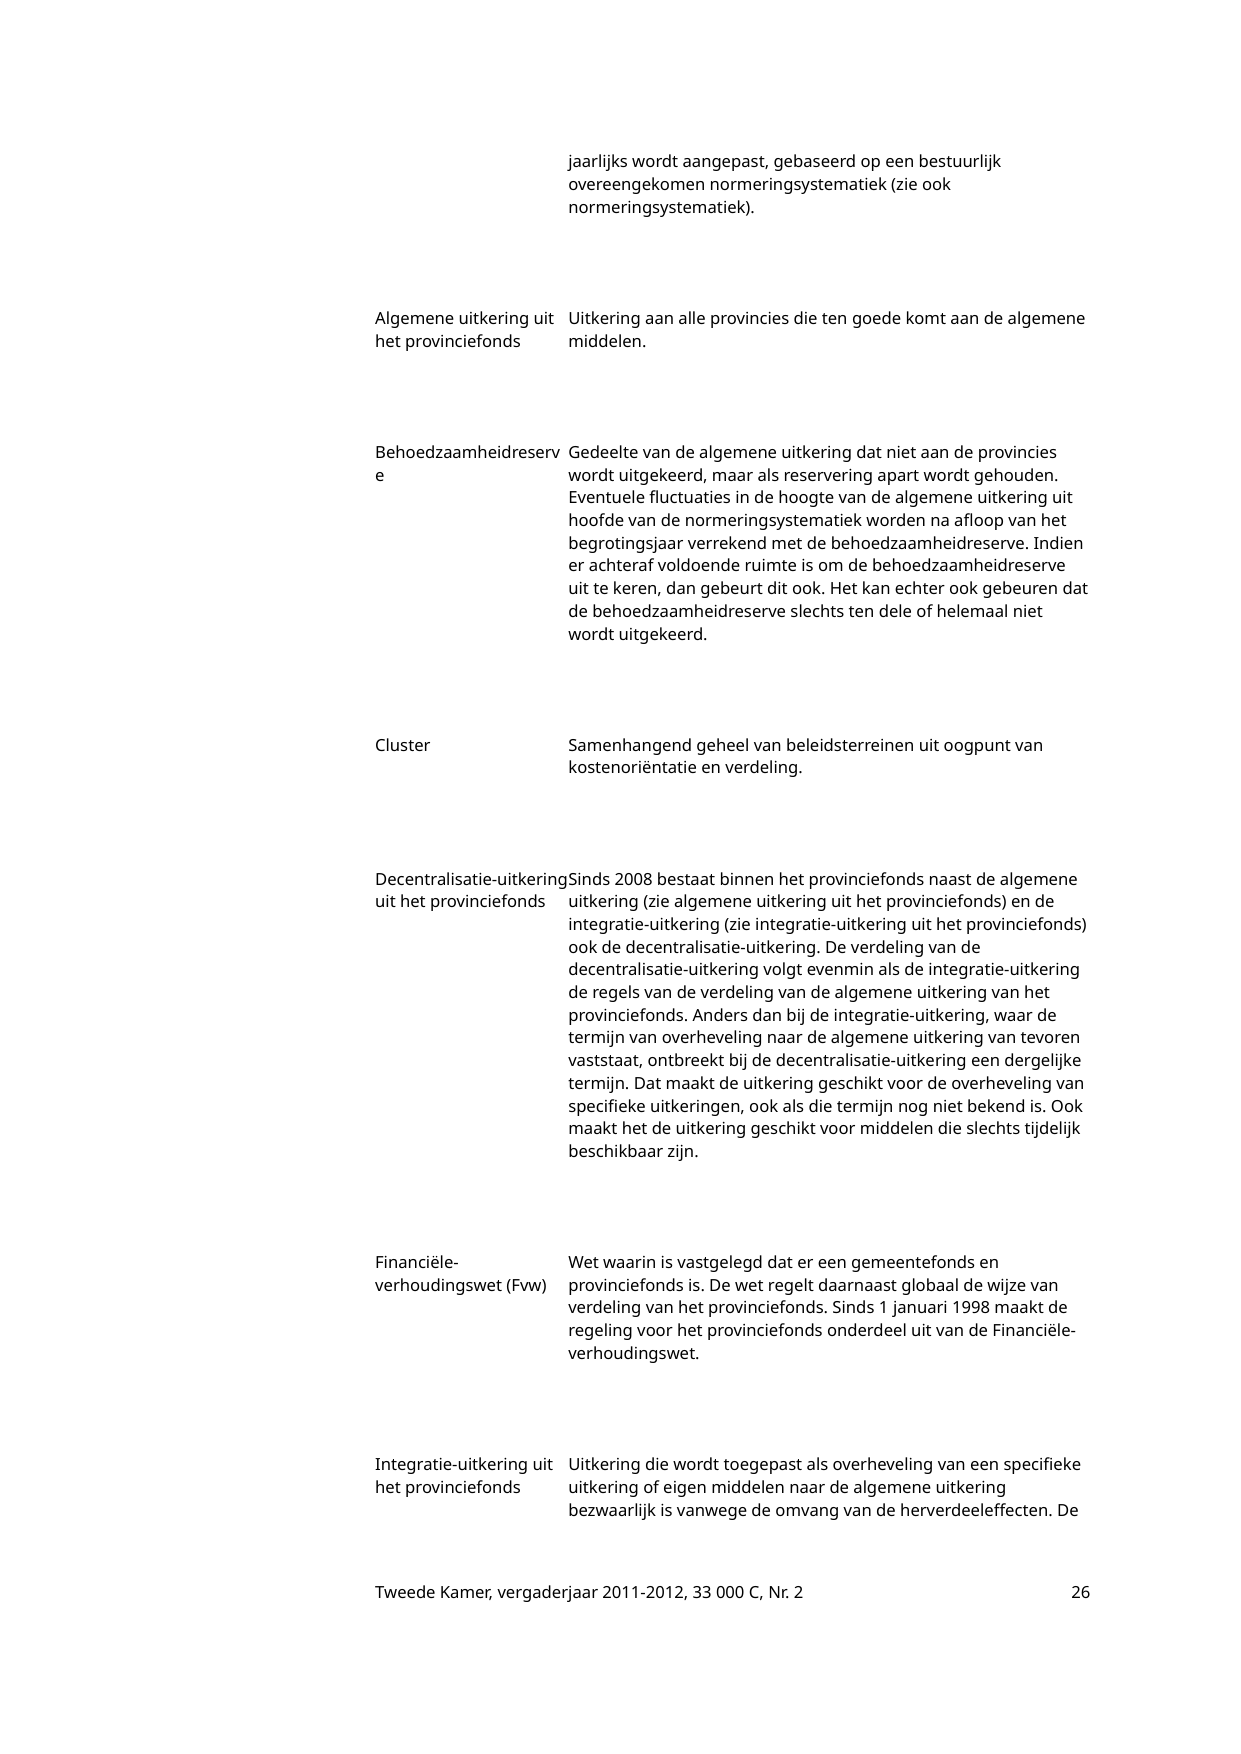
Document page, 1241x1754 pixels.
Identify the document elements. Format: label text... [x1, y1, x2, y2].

table_cell [375, 809, 568, 867]
table_cell Algemene uitkering uit het provinciefonds [375, 307, 568, 382]
table_cell [568, 809, 1090, 867]
table_cell Samenhangend geheel van beleidsterreinen uit oogpunt van kostenoriëntatie en verdeling. [568, 733, 1090, 809]
table_cell Wet waarin is vastgelegd dat er een gemeentefonds en provinciefonds is. De wet regelt daarnaast globaal de wijze van verdeling van het provinciefonds. Sinds 1 januari 1998 maakt de regeling voor het provinciefonds onderdeel uit van de Financiële-verhoudingswet. [568, 1251, 1090, 1394]
table_cell Financiële-verhoudingswet (Fvw) [375, 1251, 568, 1394]
table_cell [375, 1394, 568, 1453]
table_cell [375, 382, 568, 440]
table_cell [568, 248, 1090, 307]
table_cell [375, 1192, 568, 1251]
table_header [375, 150, 568, 248]
table_cell [568, 1394, 1090, 1453]
table_cell Uitkering aan alle provincies die ten goede komt aan de algemene middelen. [568, 307, 1090, 382]
table_cell [375, 675, 568, 733]
table_header jaarlijks wordt aangepast, gebaseerd op een bestuurlijk overeengekomen normeringsystematiek (zie ook normeringsystematiek). [568, 150, 1090, 248]
table_cell Uitkering die wordt toegepast als overheveling van een specifieke uitkering of eigen middelen naar de algemene uitkering bezwaarlijk is vanwege de omvang van de herverdeeleffecten. De [568, 1453, 1090, 1528]
table_cell [568, 675, 1090, 733]
table_cell Decentralisatie-uitkering uit het provinciefonds [375, 867, 568, 1192]
table_cell Sinds 2008 bestaat binnen het provinciefonds naast de algemene uitkering (zie algemene uitkering uit het provinciefonds) en de integratie-uitkering (zie integratie-uitkering uit het provinciefonds) ook de decentralisatie-uitkering. De verdeling van de decentralisatie-uitkering volgt evenmin als de integratie-uitkering de regels van de verdeling van de algemene uitkering van het provinciefonds. Anders dan bij de integratie-uitkering, waar de termijn van overheveling naar de algemene uitkering van tevoren vaststaat, ontbreekt bij de decentralisatie-uitkering een dergelijke termijn. Dat maakt de uitkering geschikt voor de overheveling van specifieke uitkeringen, ook als die termijn nog niet bekend is. Ook maakt het de uitkering geschikt voor middelen die slechts tijdelijk beschikbaar zijn. [568, 867, 1090, 1192]
table_cell Cluster [375, 733, 568, 809]
table_cell [568, 382, 1090, 440]
table_cell Behoedzaamheidreserve [375, 440, 568, 675]
table_cell [375, 248, 568, 307]
table_cell [568, 1192, 1090, 1251]
table_cell Integratie-uitkering uit het provinciefonds [375, 1453, 568, 1528]
table_cell Gedeelte van de algemene uitkering dat niet aan de provincies wordt uitgekeerd, maar als reservering apart wordt gehouden. Eventuele fluctuaties in de hoogte van de algemene uitkering uit hoofde van de normeringsystematiek worden na afloop van het begrotingsjaar verrekend met de behoedzaamheidreserve. Indien er achteraf voldoende ruimte is om de behoedzaamheidreserve uit te keren, dan gebeurt dit ook. Het kan echter ook gebeuren dat de behoedzaamheidreserve slechts ten dele of helemaal niet wordt uitgekeerd. [568, 440, 1090, 675]
